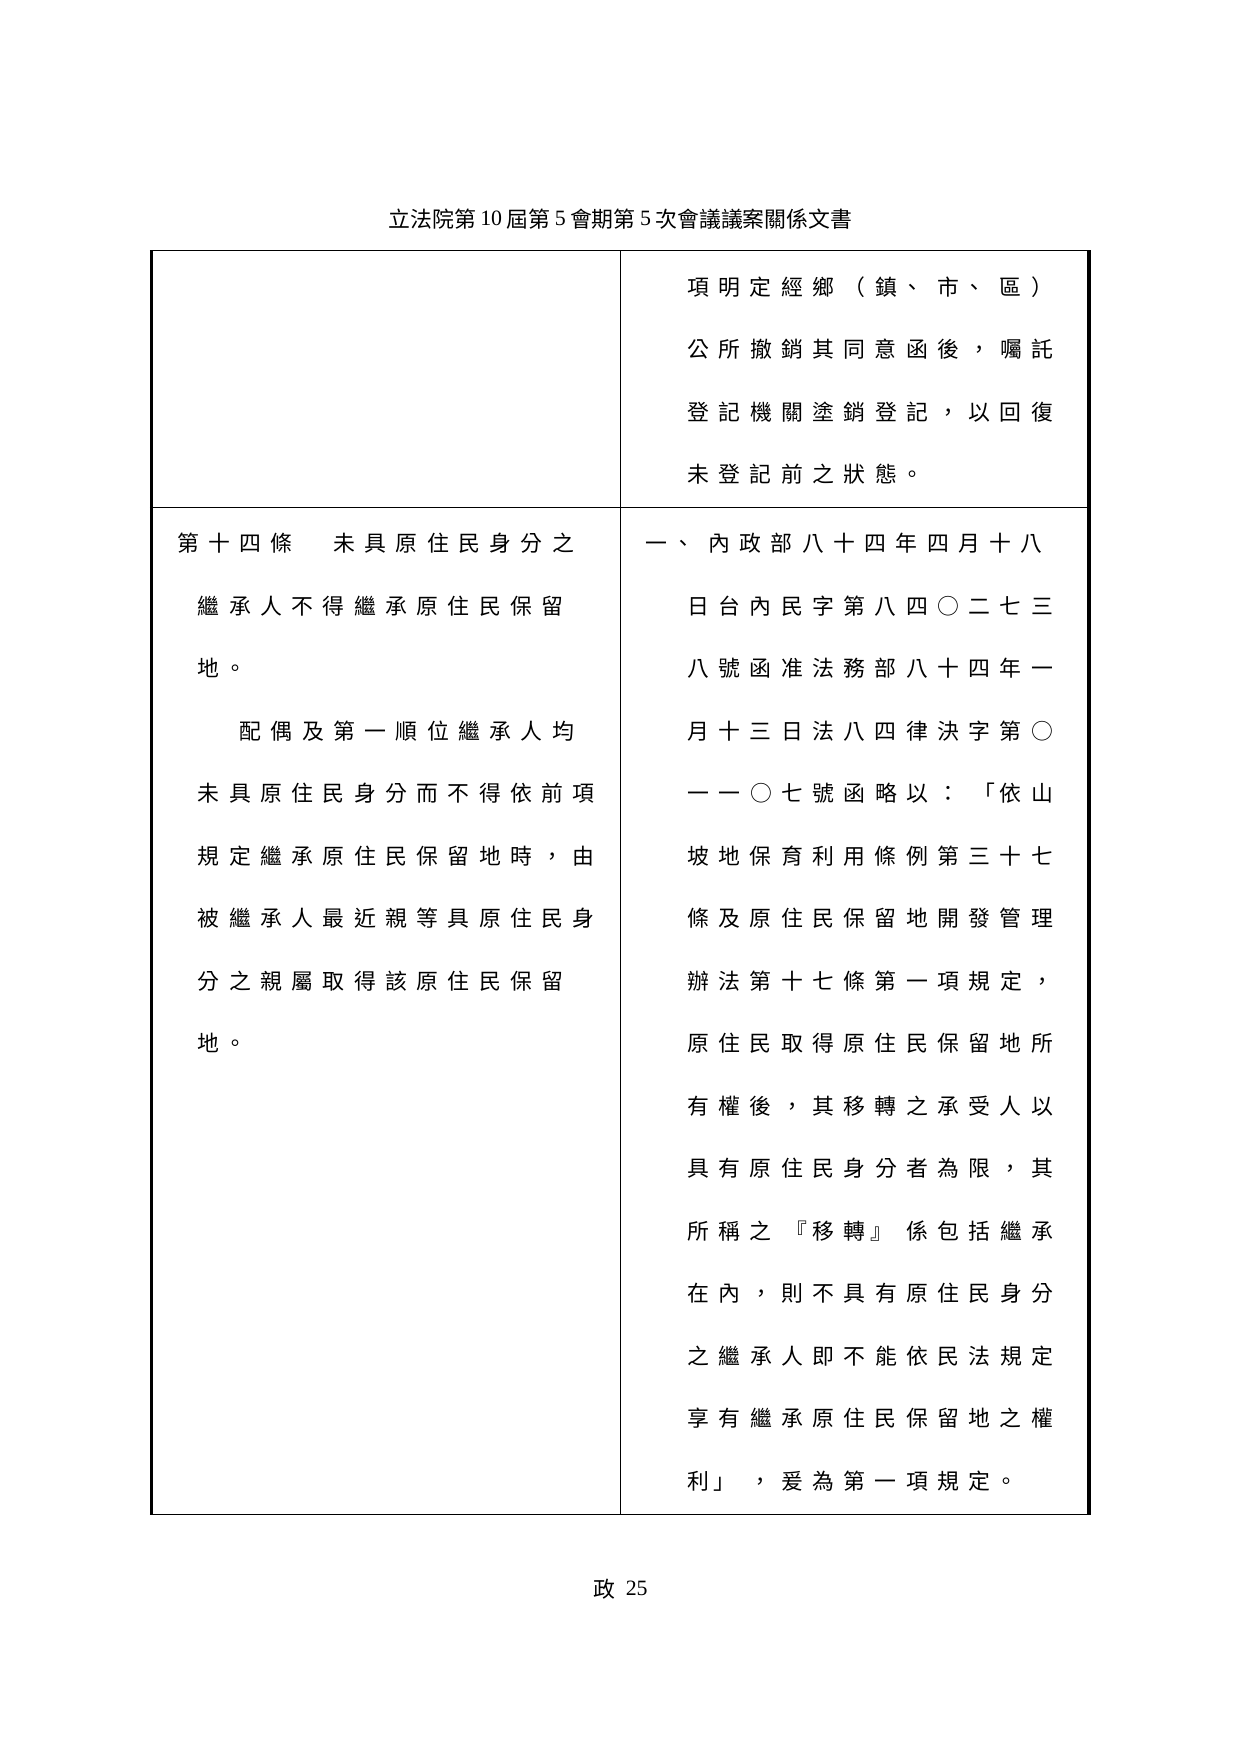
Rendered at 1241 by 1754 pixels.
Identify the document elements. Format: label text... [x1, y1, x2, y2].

table_cell 第十四條 未具原住民身分之繼承人不得繼承原住民保留地。 配偶及第一順位繼承人均未具原住民身分而不得依前項規定繼承原住民保留地時，由被繼承人最近親等具原住民身分之親屬取得該原住民保留地。 [153, 508, 620, 1514]
table_cell 項明定經鄉（鎮、市、區）公所撤銷其同意函後，囑託登記機關塗銷登記，以回復未登記前之狀態。 [621, 251, 1087, 507]
table_cell 一、內政部八十四年四月十八日台內民字第八四○二七三八號函准法務部八十四年一月十三日法八四律決字第○一一○七號函略以：「依山坡地保育利用條例第三十七條及原住民保留地開發管理辦法第十七條第一項規定，原住民取得原住民保留地所有權後，其移轉之承受人以具有原住民身分者為限，其所稱之『移轉』係包括繼承在內，則不具有原住民身分之繼承人即不能依民法規定享有繼承原住民保留地之權利」，爰為第一項規定。 [621, 508, 1087, 1514]
table_cell [153, 251, 620, 507]
